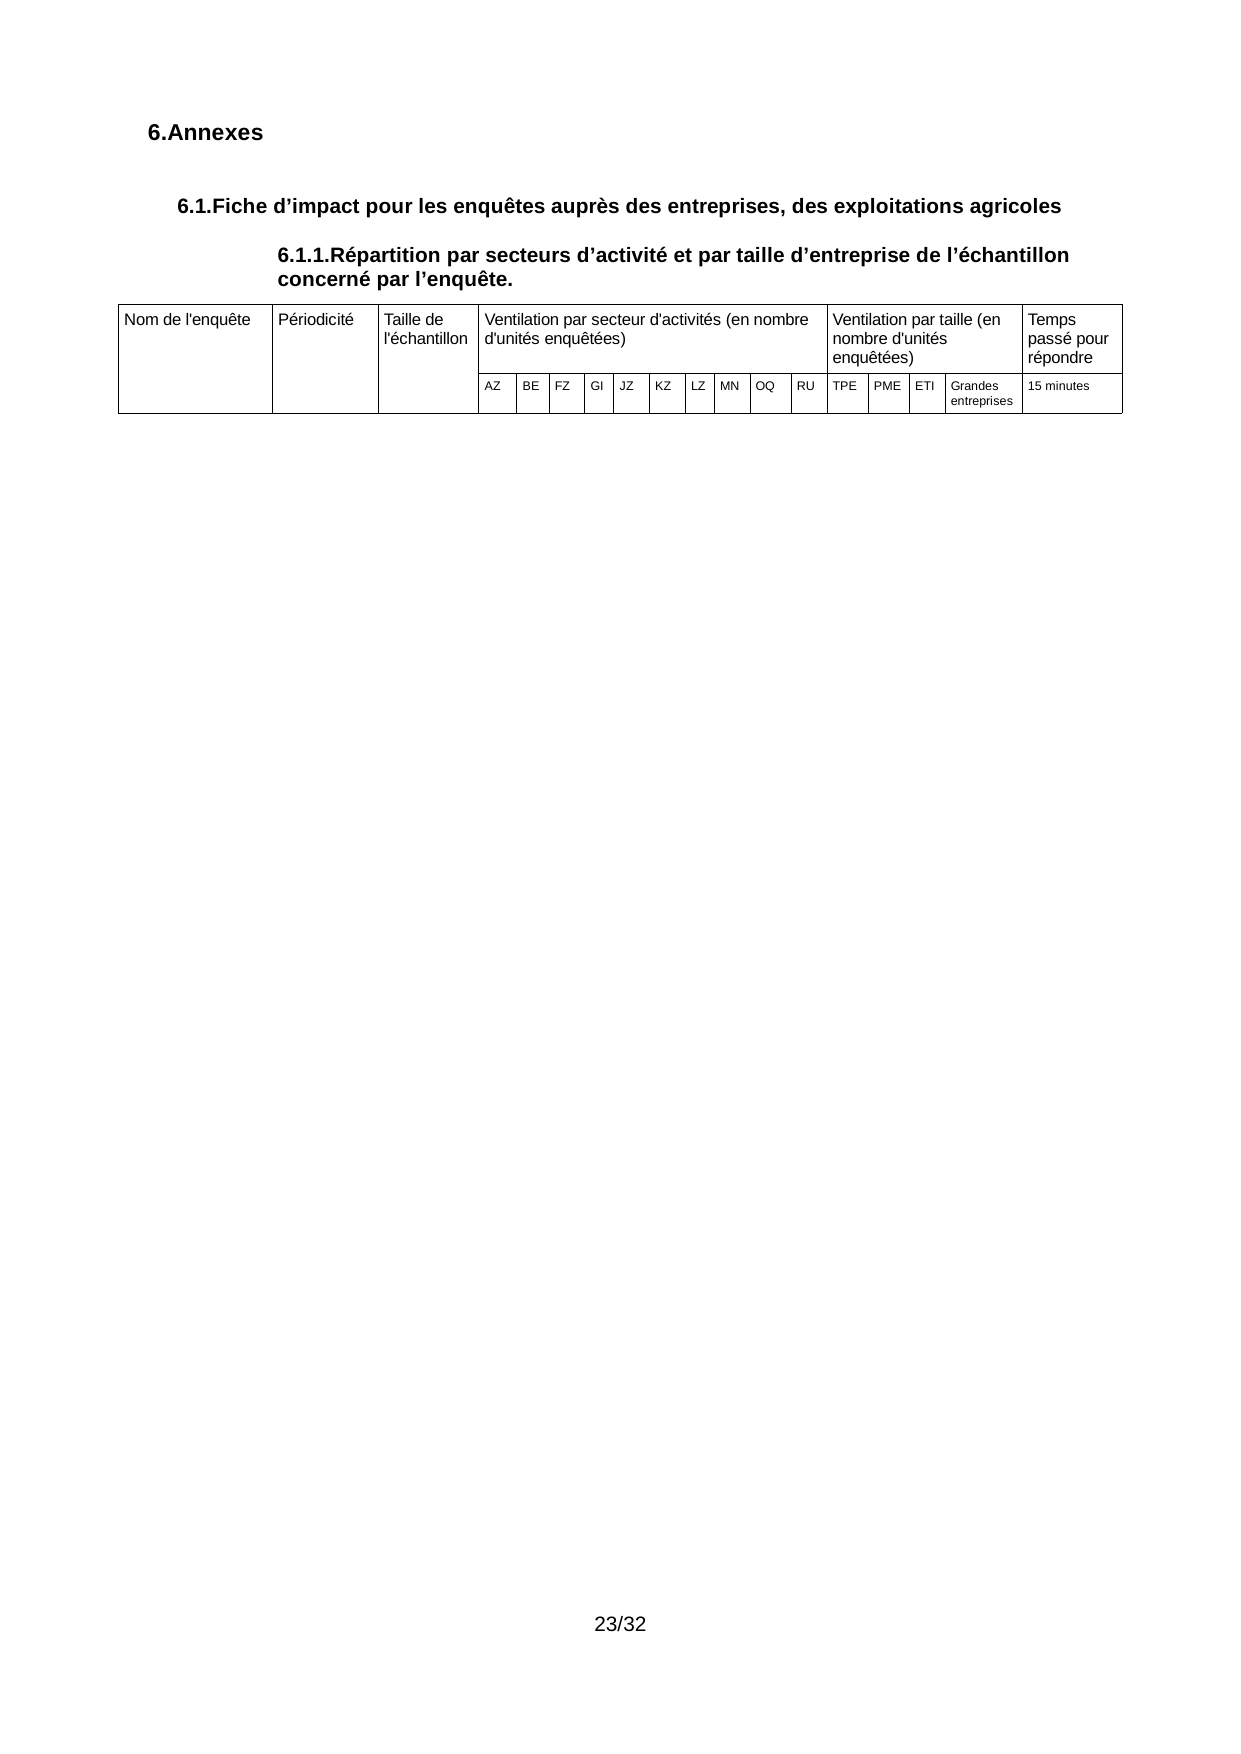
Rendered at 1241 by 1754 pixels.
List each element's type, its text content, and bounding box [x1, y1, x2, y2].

table_cell LZ [686, 374, 714, 413]
table_header Temps passé pour répondre [1023, 305, 1122, 373]
table_cell JZ [614, 374, 649, 413]
table_header Ventilation par taille (en nombre d'unités enquêtées) [828, 305, 1022, 373]
table_cell TPE [828, 374, 868, 413]
table_header Taille de l'échantillon [379, 305, 478, 413]
table_cell GI [585, 374, 613, 413]
table_cell AZ [479, 374, 516, 413]
table_cell KZ [650, 374, 685, 413]
table_cell FZ [550, 374, 584, 413]
subtitle Répartition par secteurs d’activité et par taille d’entreprise de l’échantillon concerné par l’enquête. [189, 243, 1122, 291]
table_header Nom de l'enquête [119, 305, 272, 413]
table_cell RU [792, 374, 827, 413]
table_cell PME [869, 374, 909, 413]
table_cell Grandes entreprises [946, 374, 1022, 413]
table_cell BE [517, 374, 549, 413]
subtitle Fiche d’impact pour les enquêtes auprès des entreprises, des exploitations agricoles [118, 194, 1122, 218]
table_cell ETI [910, 374, 945, 413]
table_header Ventilation par secteur d'activités (en nombre d'unités enquêtées) [479, 305, 827, 373]
subtitle Annexes [118, 118, 1122, 145]
table_header Périodicité [273, 305, 378, 413]
table_cell MN [715, 374, 750, 413]
table_cell OQ [751, 374, 791, 413]
table_cell 15 minutes [1023, 374, 1122, 413]
